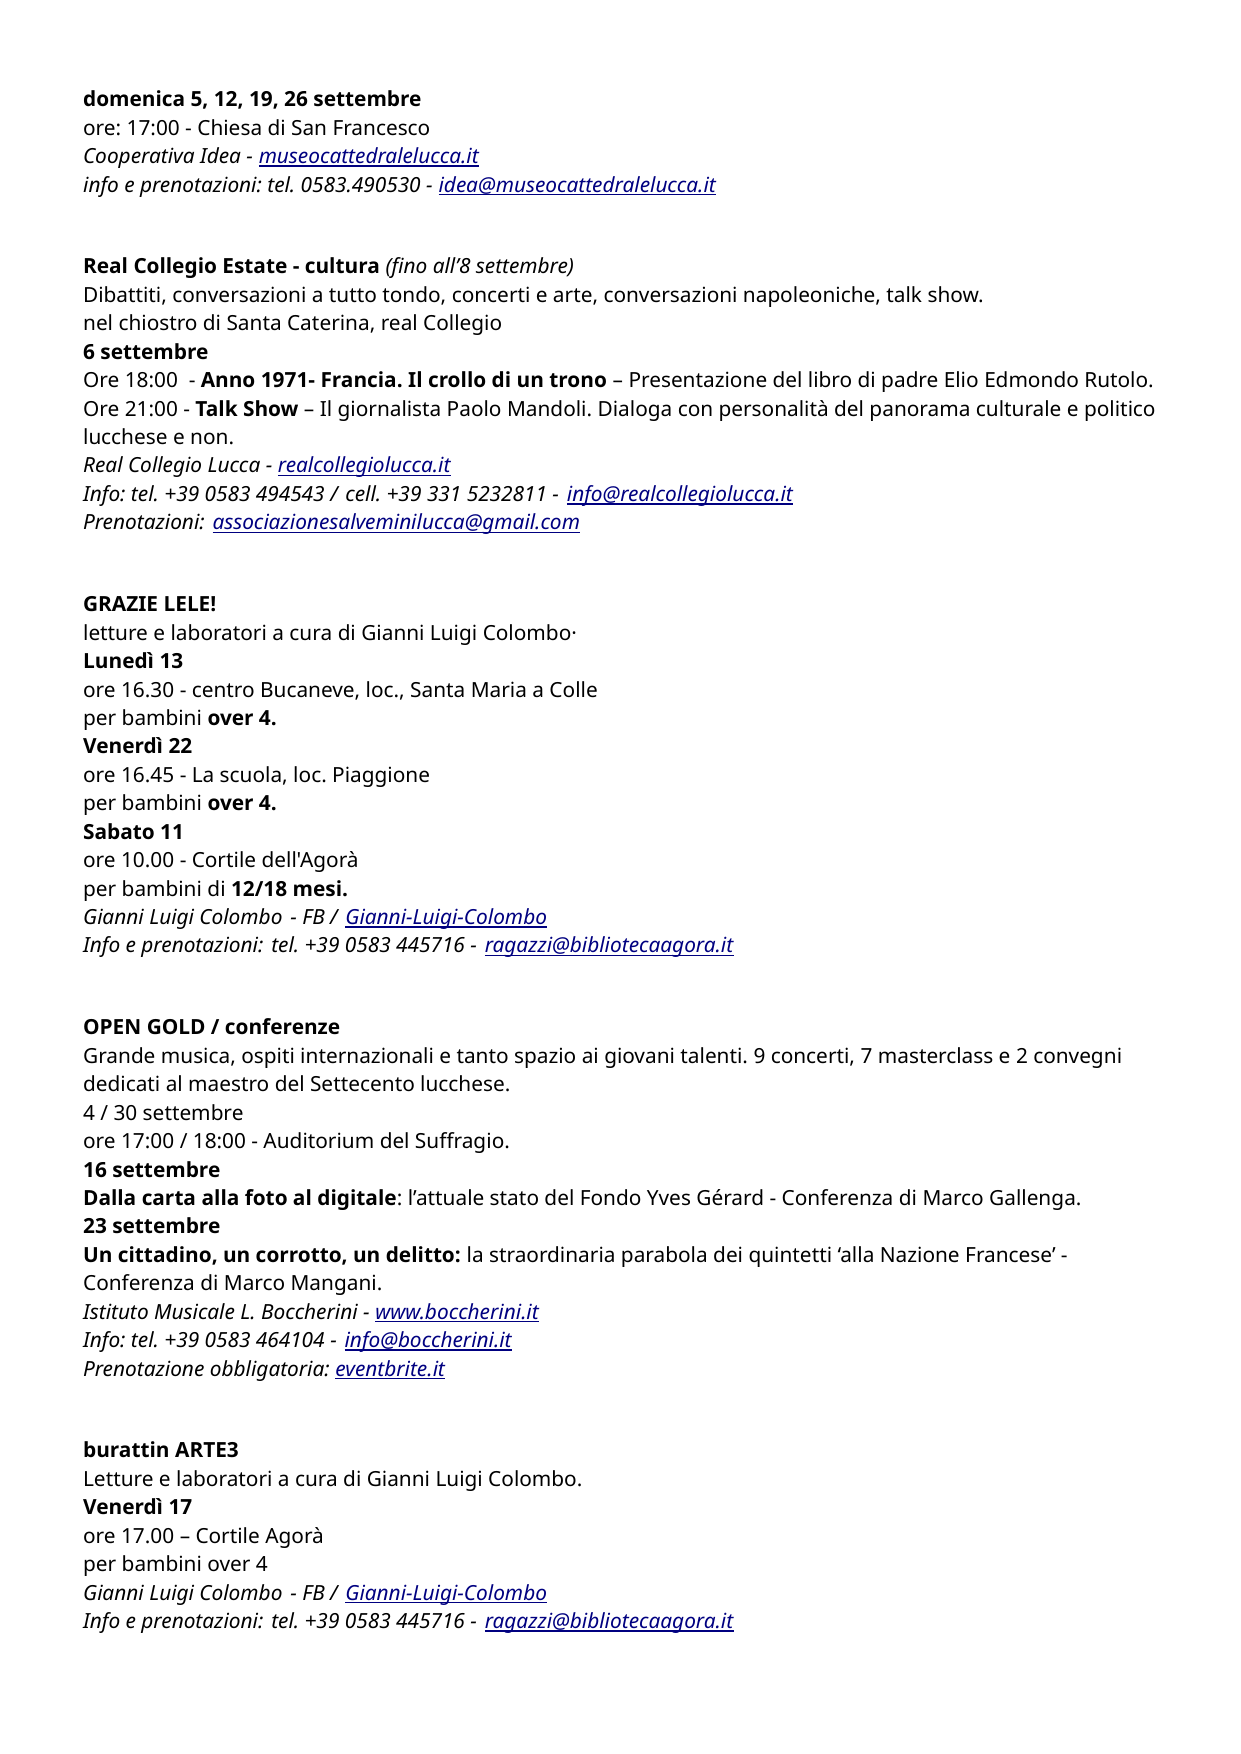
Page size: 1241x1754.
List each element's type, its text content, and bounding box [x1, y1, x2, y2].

text Real Collegio Estate - cultura (fino all’8 settembre) Dibattiti, conversazioni a tutto tondo, concerti e arte, conversazioni napoleoniche, talk show. nel chiostro di Santa Caterina, real Collegio 6 settembre Ore 18:00 - Anno 1971- Francia. Il crollo di un trono – Presentazione del libro di padre Elio Edmondo Rutolo. Ore 21:00 - Talk Show – Il giornalista Paolo Mandoli. Dialoga con personalità del panorama culturale e politico lucchese e non. Real Collegio Lucca - realcollegiolucca.it Info: tel. +39 0583 494543 / cell. +39 331 5232811 - info@realcollegiolucca.it Prenotazioni: associazionesalveminilucca@gmail.com [83, 252, 1159, 536]
text domenica 5, 12, 19, 26 settembre ore: 17:00 - Chiesa di San Francesco Cooperativa Idea - museocattedralelucca.it info e prenotazioni: tel. 0583.490530 - idea@museocattedralelucca.it [83, 84, 1159, 198]
text GRAZIE LELE! letture e laboratori a cura di Gianni Luigi Colombo· Lunedì 13 ore 16.30 - centro Bucaneve, loc., Santa Maria a Colle per bambini over 4. Venerdì 22 ore 16.45 - La scuola, loc. Piaggione per bambini over 4. Sabato 11 ore 10.00 - Cortile dell'Agorà per bambini di 12/18 mesi. Gianni Luigi Colombo - FB / Gianni-Luigi-Colombo Info e prenotazioni: tel. +39 0583 445716 - ragazzi@bibliotecaagora.it [83, 589, 1159, 959]
text burattin ARTE3 Letture e laboratori a cura di Gianni Luigi Colombo. Venerdì 17 ore 17.00 – Cortile Agorà per bambini over 4 Gianni Luigi Colombo - FB / Gianni-Luigi-Colombo Info e prenotazioni: tel. +39 0583 445716 - ragazzi@bibliotecaagora.it [83, 1436, 1159, 1635]
text OPEN GOLD / conferenze Grande musica, ospiti internazionali e tanto spazio ai giovani talenti. 9 concerti, 7 masterclass e 2 convegni dedicati al maestro del Settecento lucchese. 4 / 30 settembre ore 17:00 / 18:00 - Auditorium del Suffragio. 16 settembre Dalla carta alla foto al digitale: l’attuale stato del Fondo Yves Gérard - Conferenza di Marco Gallenga. 23 settembre Un cittadino, un corrotto, un delitto: la straordinaria parabola dei quintetti ‘alla Nazione Francese’ - Conferenza di Marco Mangani. Istituto Musicale L. Boccherini - www.boccherini.it Info: tel. +39 0583 464104 - info@boccherini.it Prenotazione obbligatoria: eventbrite.it [83, 1012, 1159, 1382]
